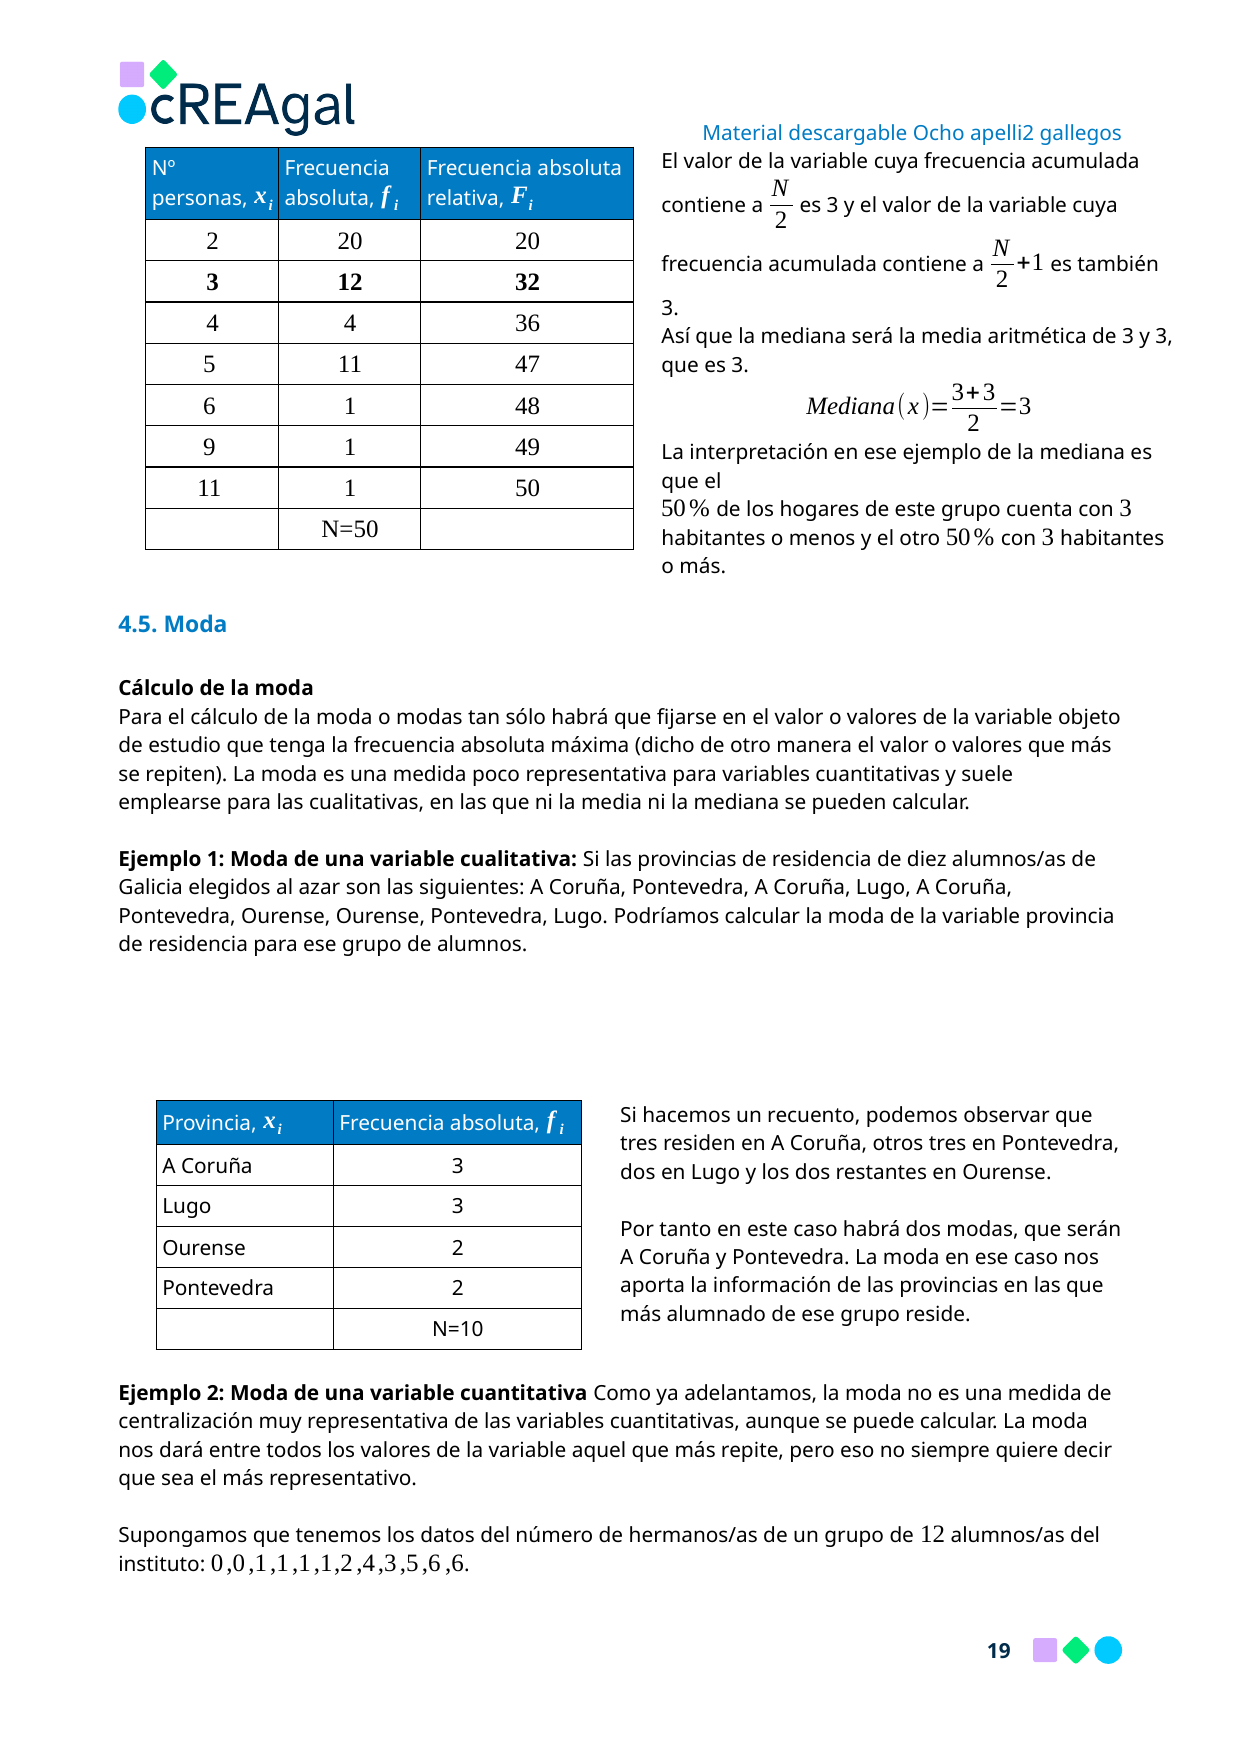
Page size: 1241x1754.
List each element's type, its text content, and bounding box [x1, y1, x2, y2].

table_cell 3 [334, 1186, 581, 1226]
table_cell 12 [279, 261, 420, 301]
table_cell 32 [421, 261, 633, 301]
table_cell 47 [421, 344, 633, 384]
table_header [118, 1100, 156, 1350]
table_cell 3 [334, 1145, 581, 1185]
table_header Nº personas, [146, 148, 278, 219]
table_cell 2 [146, 220, 278, 260]
table_header Si hacemos un recuento, podemos observar que tres residen en A Coruña, otros tres en Pontevedra, dos en Lugo y los dos restantes en Ourense. Por tanto en este caso habrá dos modas, que serán A Coruña y Pontevedra. La moda en ese caso nos aporta la información de las provincias en las que más alumnado de ese grupo reside. [620, 1100, 1122, 1350]
table_cell Ourense [157, 1227, 333, 1267]
table_cell 2 [334, 1268, 581, 1308]
table_cell [421, 509, 633, 549]
text Para el cálculo de la moda o modas tan sólo habrá que fijarse en el valor o valores de la variable objeto de estudio que tenga la frecuencia absoluta máxima (dicho de otro manera el valor o valores que más se repiten). La moda es una medida poco representativa para variables cuantitativas y suele emplearse para las cualitativas, en las que ni la media ni la mediana se pueden calcular. [118, 702, 1122, 816]
table_cell 3 [146, 261, 278, 301]
table_cell 11 [279, 344, 420, 384]
table_cell 5 [146, 344, 278, 384]
text Ejemplo 1: Moda de una variable cualitativa: Si las provincias de residencia de diez alumnos/as de Galicia elegidos al azar son las siguientes: A Coruña, Pontevedra, A Coruña, Lugo, A Coruña, Pontevedra, Ourense, Ourense, Pontevedra, Lugo. Podríamos calcular la moda de la variable provincia de residencia para ese grupo de alumnos. [118, 844, 1122, 958]
table_cell 36 [421, 303, 633, 343]
table_cell [157, 1309, 333, 1349]
text Supongamos que tenemos los datos del número de hermanos/as de un grupo de alumnos/as del instituto: . [118, 1520, 1122, 1577]
table_cell 2 [334, 1227, 581, 1267]
table_cell N=10 [334, 1309, 581, 1349]
table_cell 4 [279, 303, 420, 343]
table_cell 50 [421, 468, 633, 508]
table_cell 49 [421, 426, 633, 466]
table_cell [146, 509, 278, 549]
table_cell Pontevedra [157, 1268, 333, 1308]
table_header Frecuencia absoluta, [279, 148, 420, 219]
table_cell 9 [146, 426, 278, 466]
table_cell 1 [279, 426, 420, 466]
table_cell Lugo [157, 1186, 333, 1226]
table_header [582, 1100, 620, 1350]
text 4.5. Moda [118, 608, 1122, 639]
table_cell 11 [146, 468, 278, 508]
table_cell 1 [279, 468, 420, 508]
table_cell N=50 [279, 509, 420, 549]
table_header Frecuencia absoluta relativa, [421, 148, 633, 219]
table_cell 6 [146, 385, 278, 425]
picture [118, 60, 355, 136]
table_cell 20 [279, 220, 420, 260]
table_cell 4 [146, 303, 278, 343]
table_header Frecuencia absoluta, [334, 1101, 581, 1144]
table_cell 48 [421, 385, 633, 425]
table_cell El valor de la variable cuya frecuencia acumulada contiene a es 3 y el valor de la variable cuya frecuencia acumulada contiene a es también 3. Así que la mediana será la media aritmética de 3 y 3, que es 3. La interpretación en ese ejemplo de la mediana es que el de los hogares de este grupo cuenta con habitantes o menos y el otro con habitantes o más. [661, 147, 1175, 580]
text Cálculo de la moda [118, 673, 1122, 702]
text Ejemplo 2: Moda de una variable cuantitativa Como ya adelantamos, la moda no es una medida de centralización muy representativa de las variables cuantitativas, aunque se puede calcular. La moda nos dará entre todos los valores de la variable aquel que más repite, pero eso no siempre quiere decir que sea el más representativo. [118, 1378, 1122, 1492]
table_cell 20 [421, 220, 633, 260]
table_cell 1 [279, 385, 420, 425]
table_cell A Coruña [157, 1145, 333, 1185]
table_cell [118, 147, 661, 580]
table_header Provincia, [157, 1101, 333, 1144]
